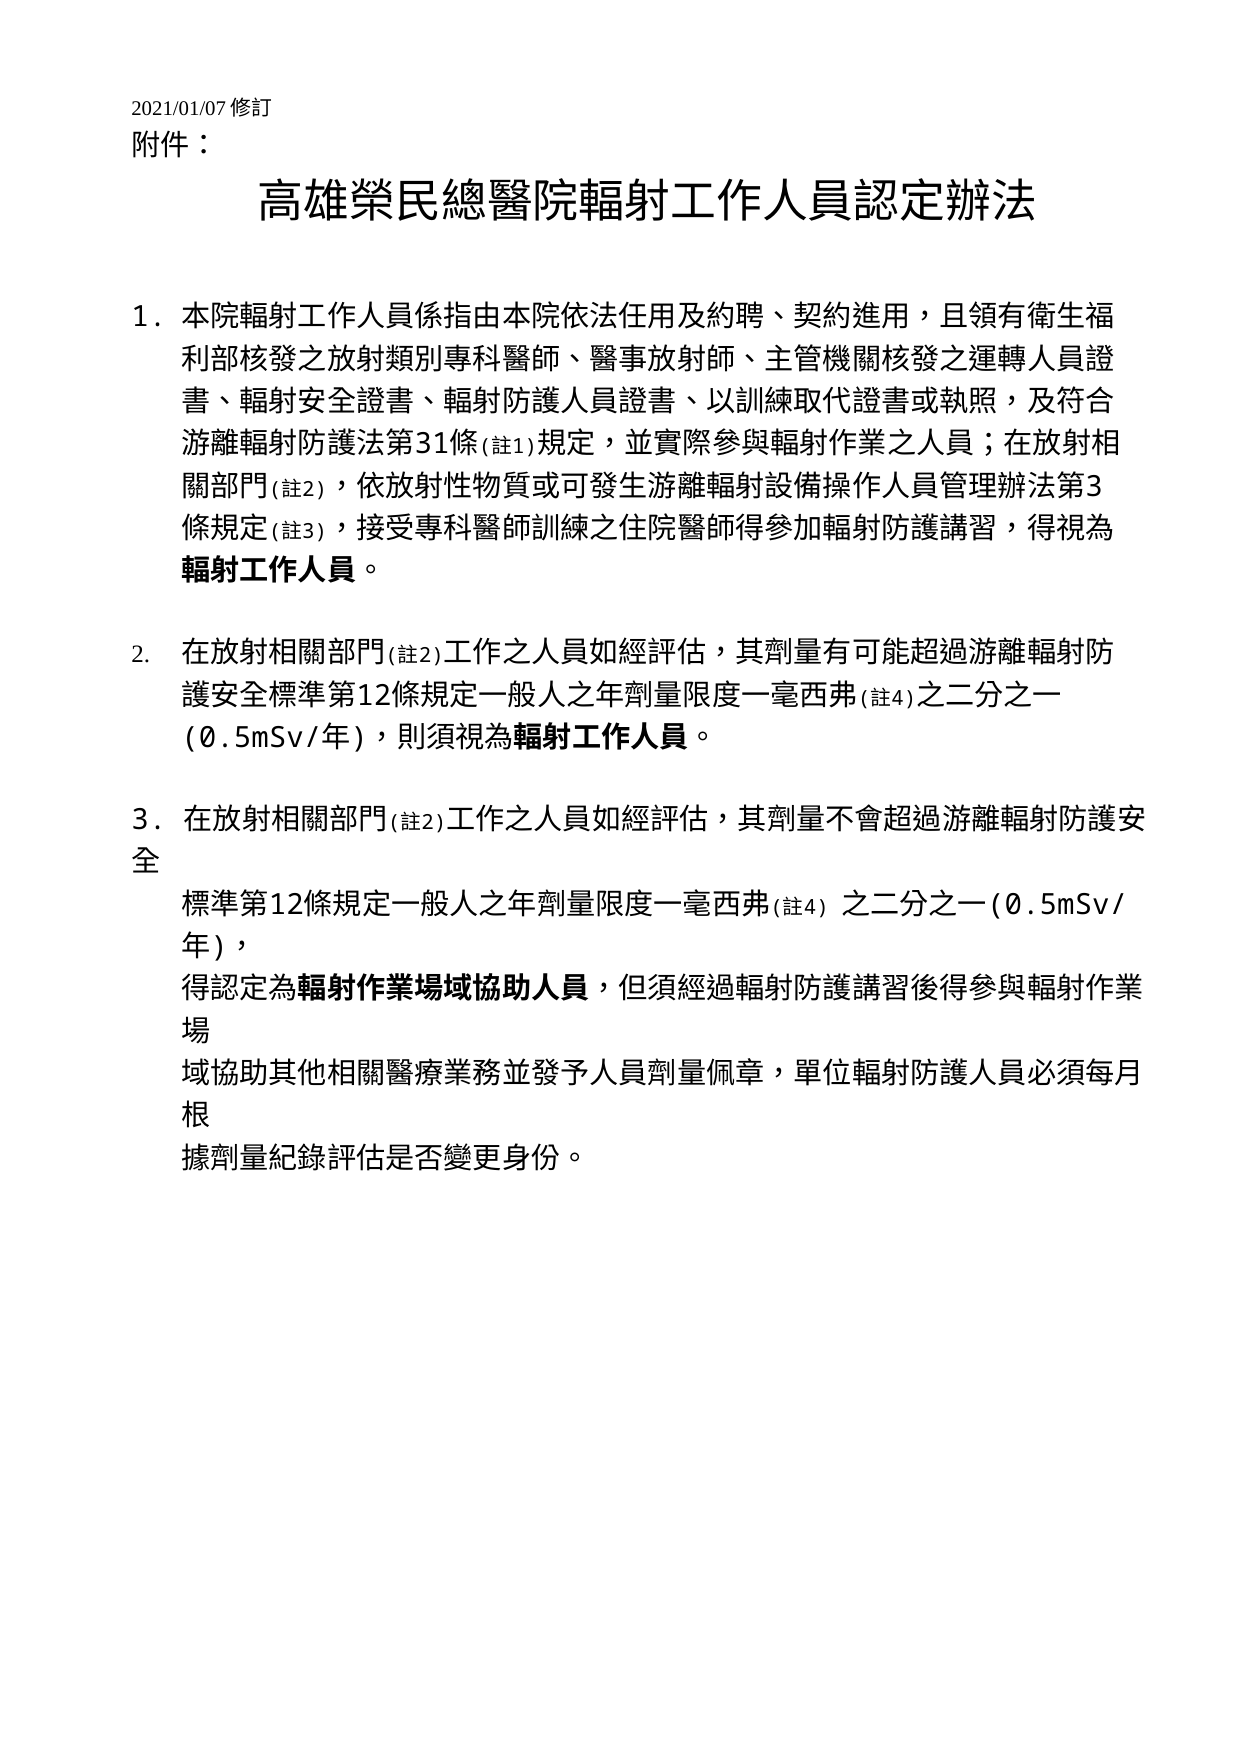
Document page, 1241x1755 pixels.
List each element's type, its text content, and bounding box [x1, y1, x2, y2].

text 書、輻射安全證書、輻射防護人員證書、以訓練取代證書或執照，及符合 [181, 377, 1163, 420]
text 利部核發之放射類別專科醫師、醫事放射師、主管機關核發之運轉人員證 [181, 335, 1163, 377]
text 護安全標準第12條規定一般人之年劑量限度一毫西弗(註4)之二分之一 [181, 671, 1163, 713]
text 域協助其他相關醫療業務並發予人員劑量佩章，單位輻射防護人員必須每月根 [181, 1050, 1163, 1134]
text 附件： [131, 122, 1163, 164]
text 游離輻射防護法第31條(註1)規定，並實際參與輻射作業之人員；在放射相 [181, 420, 1163, 462]
text 輻射工作人員。 [181, 547, 1163, 589]
text 據劑量紀錄評估是否變更身份。 [181, 1134, 1163, 1177]
text 3. 在放射相關部門(註2)工作之人員如經評估，其劑量不會超過游離輻射防護安全 [131, 796, 1163, 880]
text 條規定(註3)，接受專科醫師訓練之住院醫師得參加輻射防護講習，得視為 [181, 504, 1163, 547]
text 關部門(註2)，依放射性物質或可發生游離輻射設備操作人員管理辦法第3 [181, 462, 1163, 504]
list 在放射相關部門(註2)工作之人員如經評估，其劑量有可能超過游離輻射防 [131, 629, 1163, 671]
text 得認定為輻射作業場域協助人員，但須經過輻射防護講習後得參與輻射作業場 [181, 965, 1163, 1050]
text (0.5mSv/年)，則須視為輻射工作人員。 [181, 713, 1163, 756]
text 高雄榮民總醫院輻射工作人員認定辦法 [131, 164, 1163, 230]
text 標準第12條規定一般人之年劑量限度一毫西弗(註4) 之二分之一(0.5mSv/年)， [181, 880, 1163, 965]
list 本院輻射工作人員係指由本院依法任用及約聘、契約進用，且領有衛生福 [131, 293, 1163, 335]
